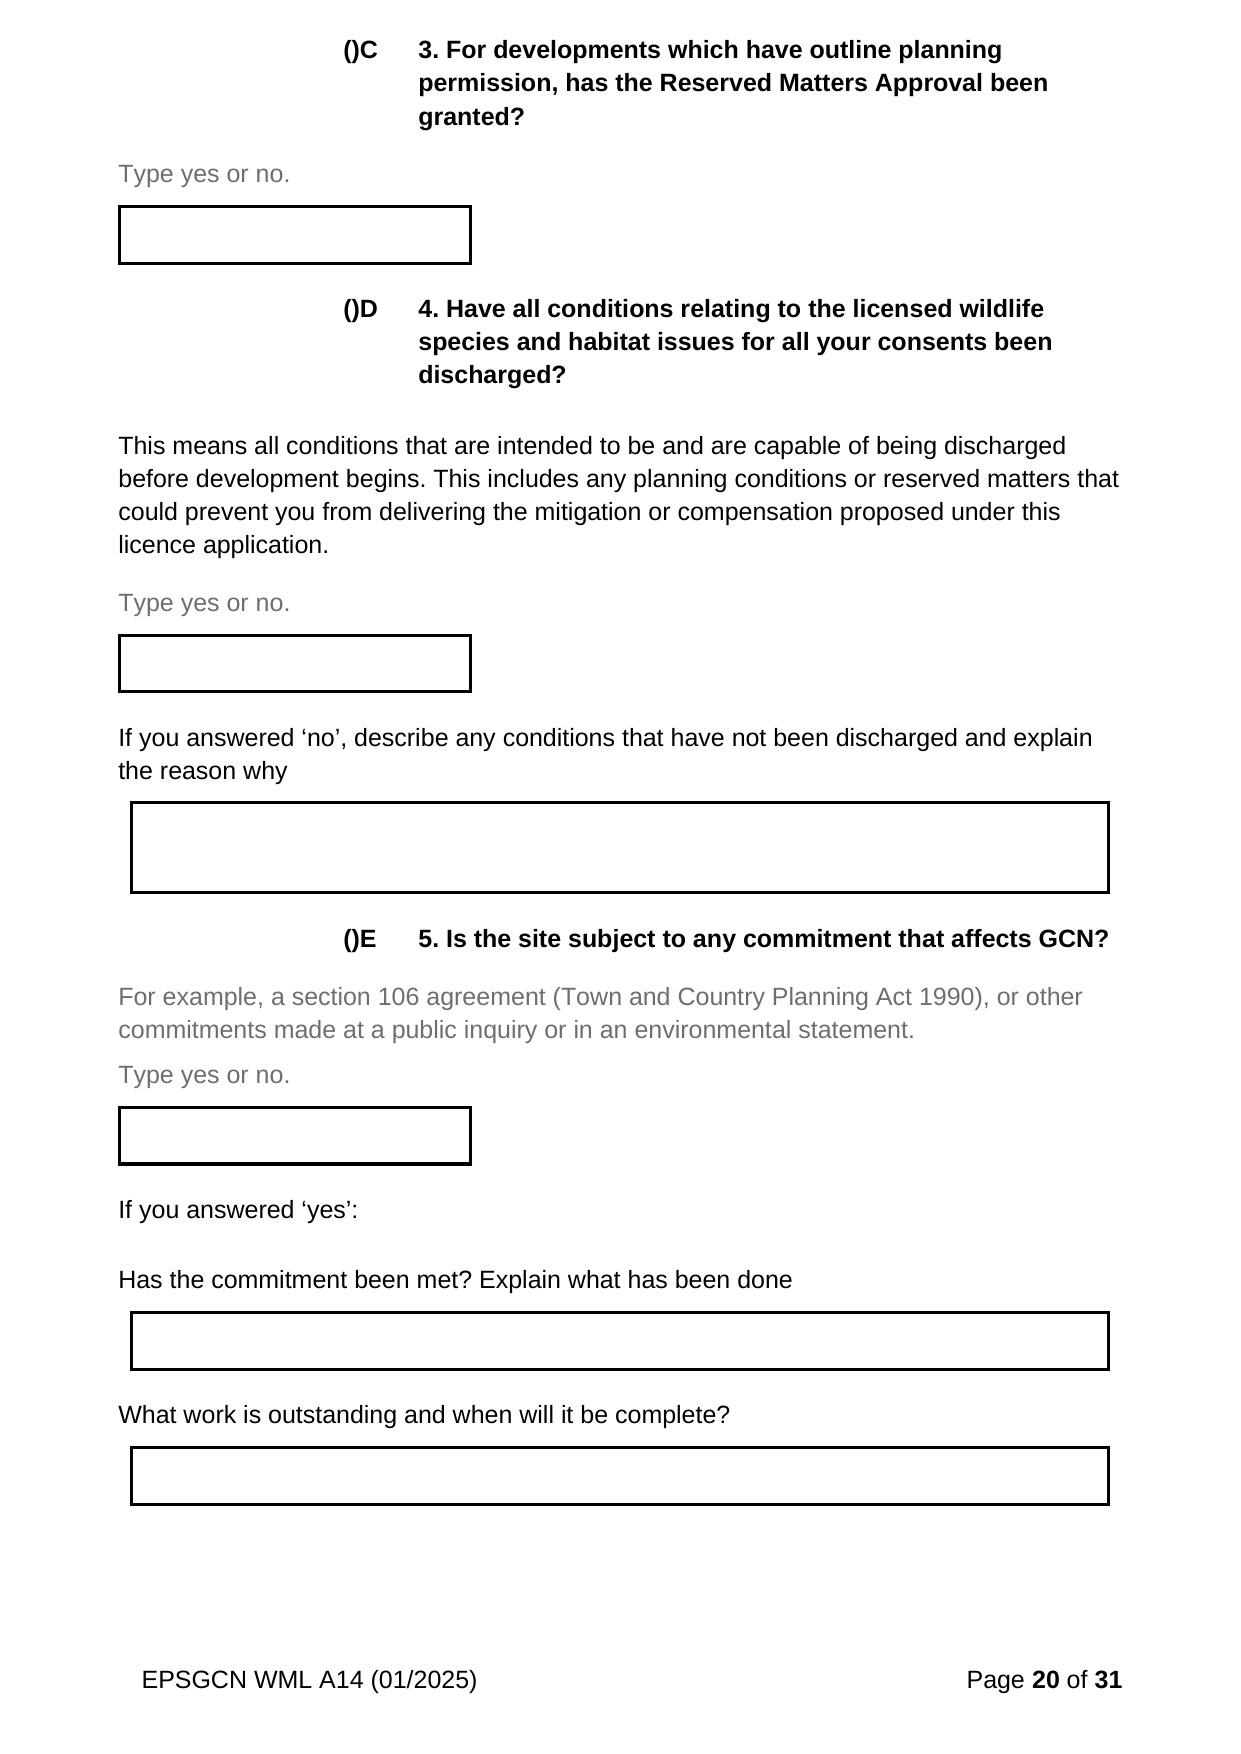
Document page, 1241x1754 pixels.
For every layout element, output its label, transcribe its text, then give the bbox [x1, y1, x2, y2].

text What work is outstanding and when will it be complete? [118, 1400, 1122, 1429]
text This means all conditions that are intended to be and are capable of being discharged before development begins. This includes any planning conditions or reserved matters that could prevent you from delivering the mitigation or compensation proposed under this licence application. [118, 431, 1122, 559]
subtitle 3. For developments which have outline planning permission, has the Reserved Matters Approval been granted? [343, 35, 1122, 130]
text Type yes or no. [118, 1060, 1122, 1089]
text If you answered ‘yes’: [118, 1195, 1122, 1224]
text For example, a section 106 agreement (Town and Country Planning Act 1990), or other commitments made at a public inquiry or in an environmental statement. [118, 982, 1122, 1043]
subtitle 5. Is the site subject to any commitment that affects GCN? [343, 923, 1122, 952]
text Has the commitment been met? Explain what has been done [118, 1265, 1122, 1294]
text If you answered ‘no’, describe any conditions that have not been discharged and explain the reason why [118, 723, 1122, 784]
subtitle 4. Have all conditions relating to the licensed wildlife species and habitat issues for all your consents been discharged? [343, 294, 1122, 389]
text Type yes or no. [118, 588, 1122, 617]
text Type yes or no. [118, 159, 1122, 188]
